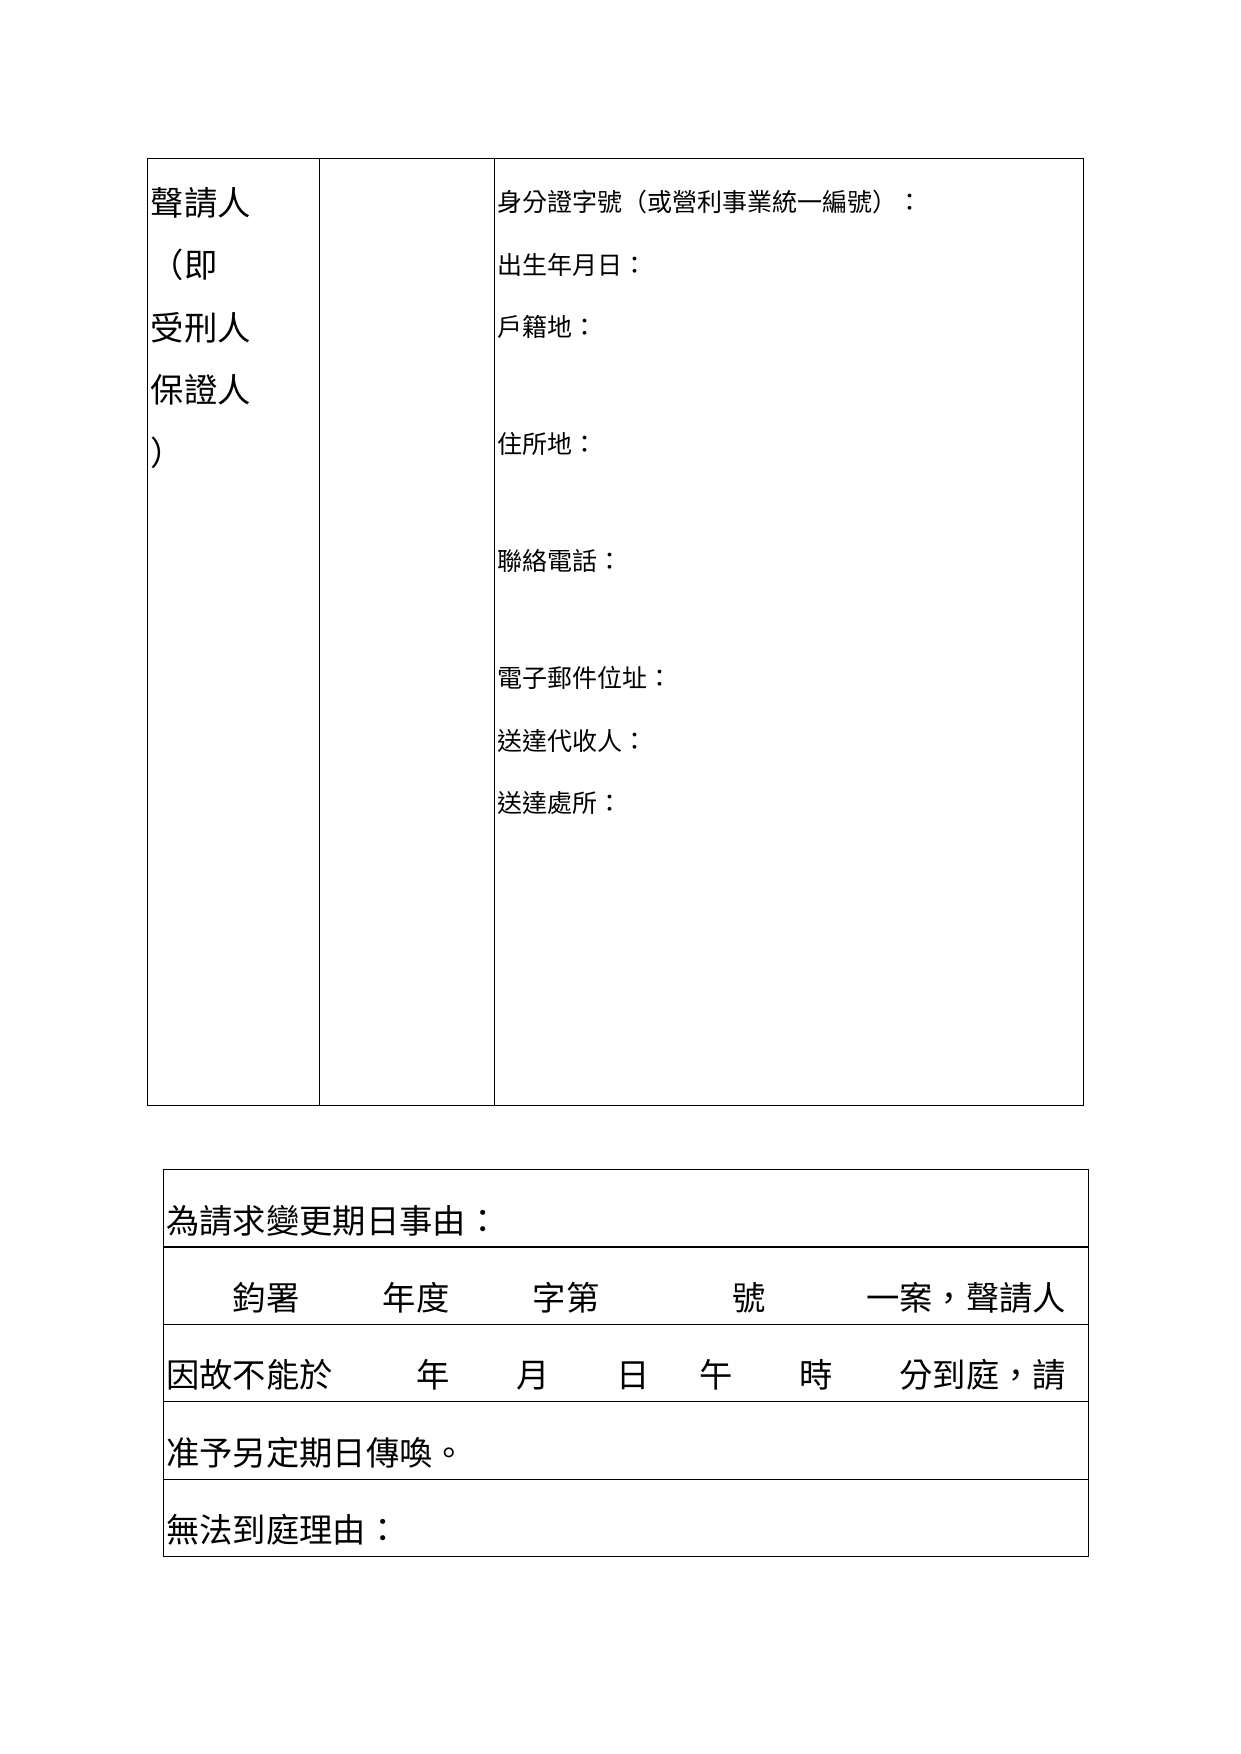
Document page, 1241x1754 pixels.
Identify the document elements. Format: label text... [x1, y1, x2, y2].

table_cell 聲請人 （即 受刑人 保證人 ） [148, 159, 319, 1105]
table_cell 准予另定期日傳喚。 [164, 1402, 1088, 1478]
table_header 為請求變更期日事由： [164, 1170, 1088, 1246]
table_cell [320, 159, 494, 1105]
table_cell 身分證字號（或營利事業統一編號）： 出生年月日： 戶籍地： 住所地： 聯絡電話： 電子郵件位址： 送達代收人： 送達處所： [495, 159, 1083, 1105]
table_cell 鈞署 年度 字第 號 一案，聲請人 [164, 1248, 1088, 1324]
table_cell 無法到庭理由： [164, 1480, 1088, 1556]
table_cell 因故不能於 年 月 日 午 時 分到庭，請 [164, 1325, 1088, 1401]
